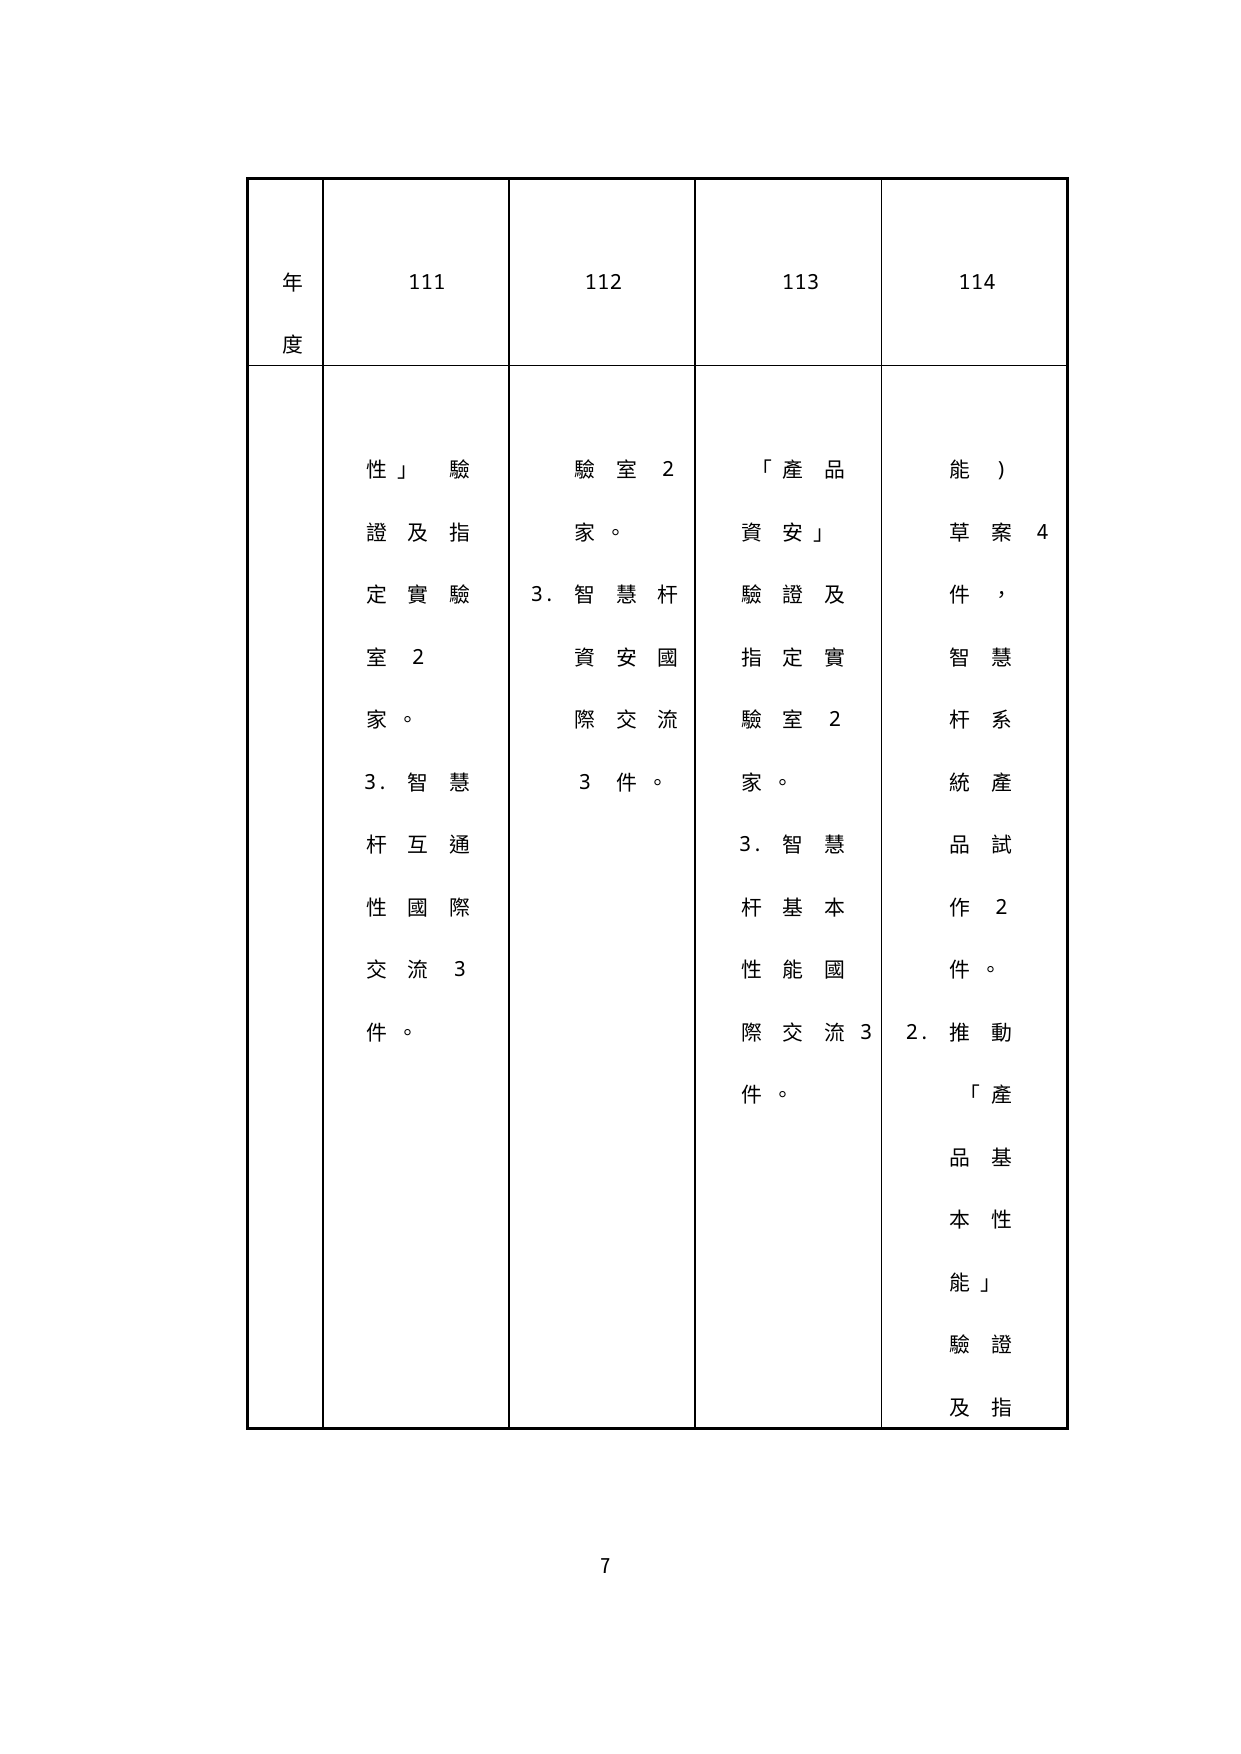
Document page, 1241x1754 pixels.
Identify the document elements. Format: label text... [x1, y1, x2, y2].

table_cell [249, 366, 322, 1427]
table_header 114 [882, 180, 1066, 365]
table_cell 能)草案4件，智慧杆系統產品試作2件。 2.推動「產品基本性能」驗證及指 [882, 366, 1066, 1427]
table_header 113 [696, 180, 881, 365]
table_cell 性」驗證及指定實驗室2家。 3.智慧杆互通性國際交流3件。 [324, 366, 508, 1427]
table_header 年度 [249, 180, 322, 365]
table_cell 「產品資安」驗證及指定實驗室2家。 3.智慧杆基本性能國際交流3件。 [696, 366, 881, 1427]
table_header 111 [324, 180, 508, 365]
table_cell 驗室2家。 3.智慧杆資安國際交流3件。 [510, 366, 694, 1427]
table_header 112 [510, 180, 694, 365]
